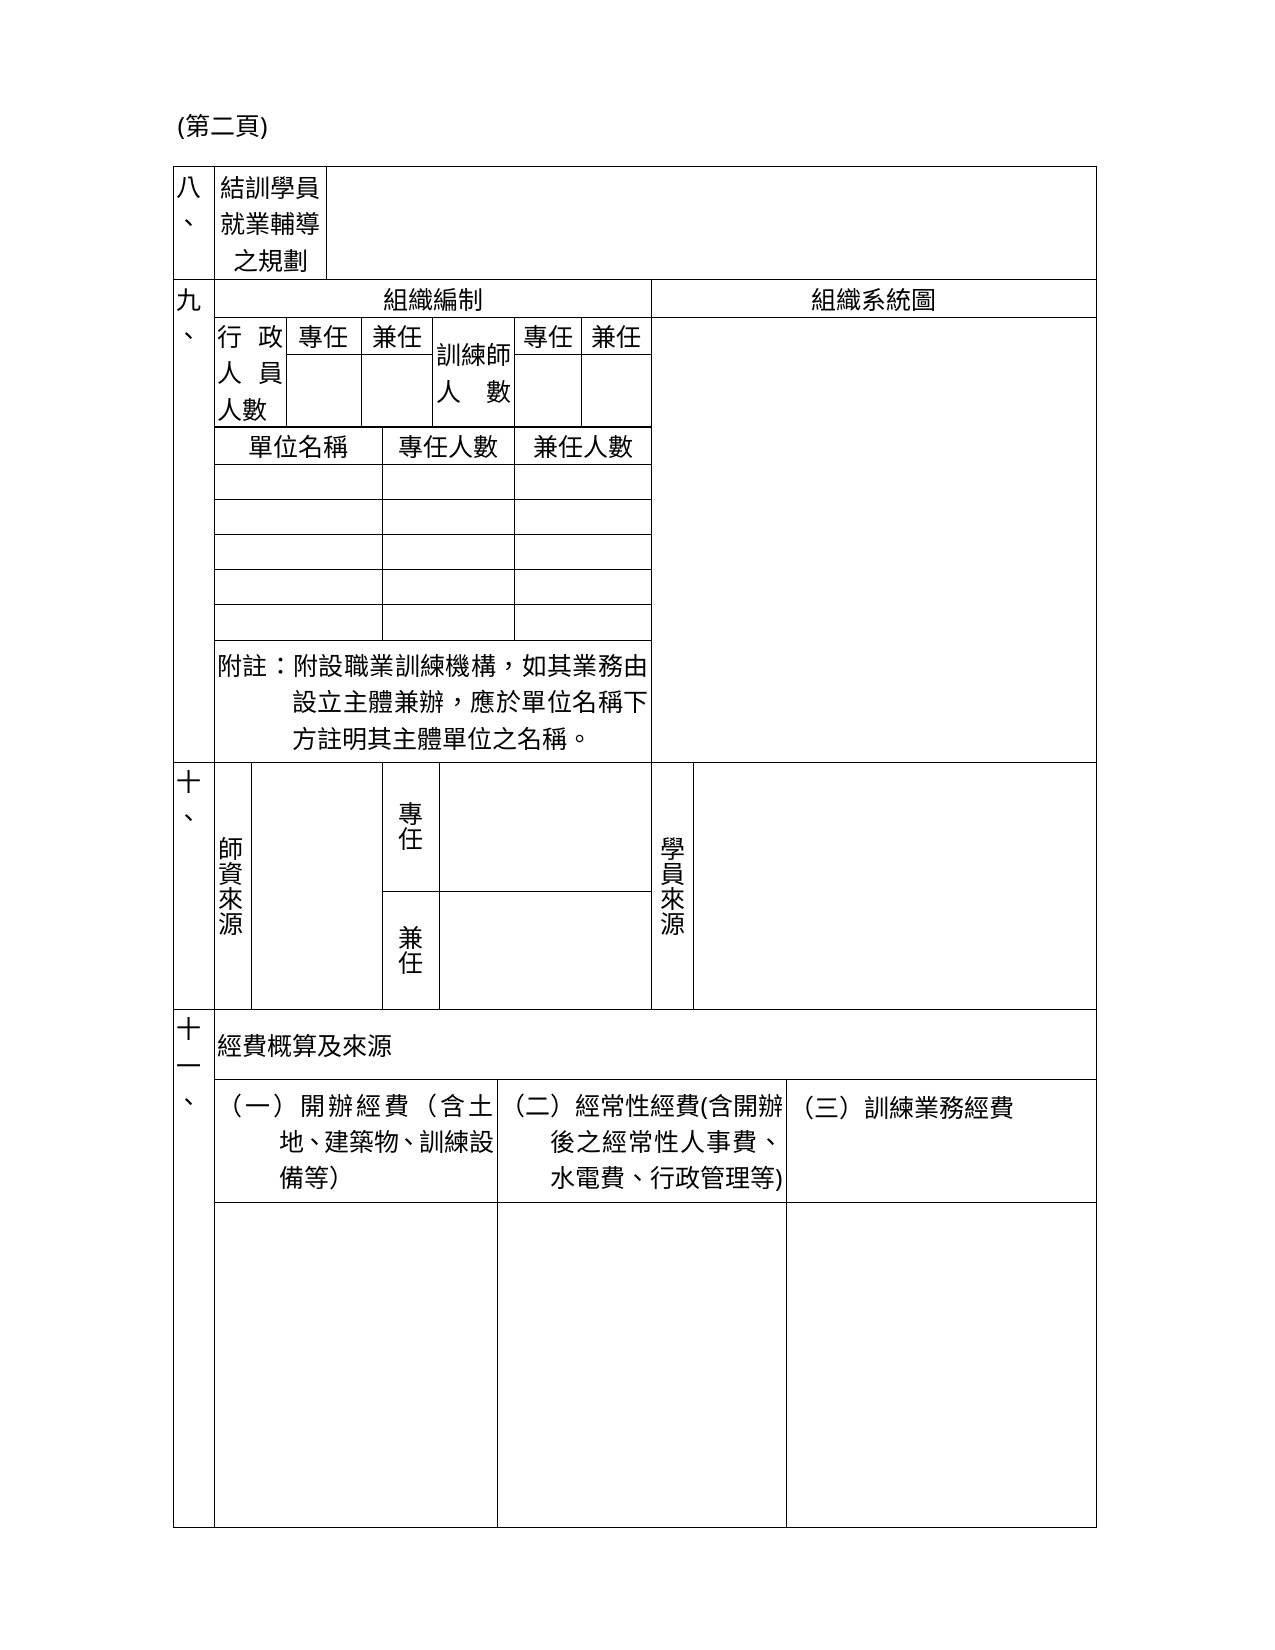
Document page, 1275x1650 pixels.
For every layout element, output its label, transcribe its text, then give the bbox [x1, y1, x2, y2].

table_cell [383, 535, 514, 569]
table_cell 專任 [515, 318, 581, 354]
table_cell [215, 500, 382, 534]
text (第二頁) [177, 106, 1098, 143]
table_cell （三）訓練業務經費 [787, 1080, 1096, 1202]
table_cell [652, 318, 1096, 762]
table_header [327, 167, 1096, 279]
table_cell 訓練師人 數 [433, 318, 514, 426]
table_cell [383, 570, 514, 604]
table_cell [787, 1203, 1096, 1527]
table_cell 兼任 [362, 318, 432, 354]
table_header 八、 [174, 167, 214, 279]
table_cell [515, 570, 651, 604]
table_cell 學員來源 [652, 763, 693, 1009]
table_cell 單位名稱 [215, 428, 382, 464]
table_cell [215, 605, 382, 639]
table_cell [383, 465, 514, 499]
table_cell [440, 763, 651, 891]
table_cell 兼任 [582, 318, 651, 354]
table_cell [498, 1203, 786, 1527]
table_cell 兼任 [383, 892, 439, 1009]
table_header 結訓學員就業輔導之規劃 [215, 167, 326, 279]
table_cell [440, 892, 651, 1009]
table_cell [515, 465, 651, 499]
table_cell 經費概算及來源 [215, 1010, 1096, 1079]
table_cell [515, 500, 651, 534]
table_cell 十一、 [174, 1010, 214, 1527]
table_cell [362, 355, 432, 426]
table_cell 十、 [174, 763, 214, 1009]
table_cell （一）開辦經費（含土地、建築物、訓練設備等） [215, 1080, 497, 1202]
table_cell [383, 500, 514, 534]
table_cell [252, 763, 382, 1009]
table_cell [215, 465, 382, 499]
table_cell 師資來源 [215, 763, 251, 1009]
table_cell 附註：附設職業訓練機構，如其業務由設立主體兼辦，應於單位名稱下方註明其主體單位之名稱。 [215, 641, 651, 762]
table_cell [694, 763, 1096, 1009]
table_cell [515, 355, 581, 426]
table_cell （二）經常性經費(含開辦後之經常性人事費、水電費、行政管理等) [498, 1080, 786, 1202]
table_cell 組織系統圖 [652, 280, 1096, 317]
table_cell [215, 570, 382, 604]
table_cell 專任 [383, 763, 439, 891]
table_cell 專任人數 [383, 428, 514, 464]
table_cell [515, 535, 651, 569]
table_cell [215, 535, 382, 569]
table_cell 行政人員人數 [215, 318, 286, 426]
table_cell [287, 355, 361, 426]
table_cell 組織編制 [215, 280, 651, 317]
table_cell 專任 [287, 318, 361, 354]
table_cell [515, 605, 651, 639]
table_cell 兼任人數 [515, 428, 651, 464]
table_cell [215, 1203, 497, 1527]
table_cell [383, 605, 514, 639]
table_cell [582, 355, 651, 426]
table_cell 九、 [174, 280, 214, 762]
